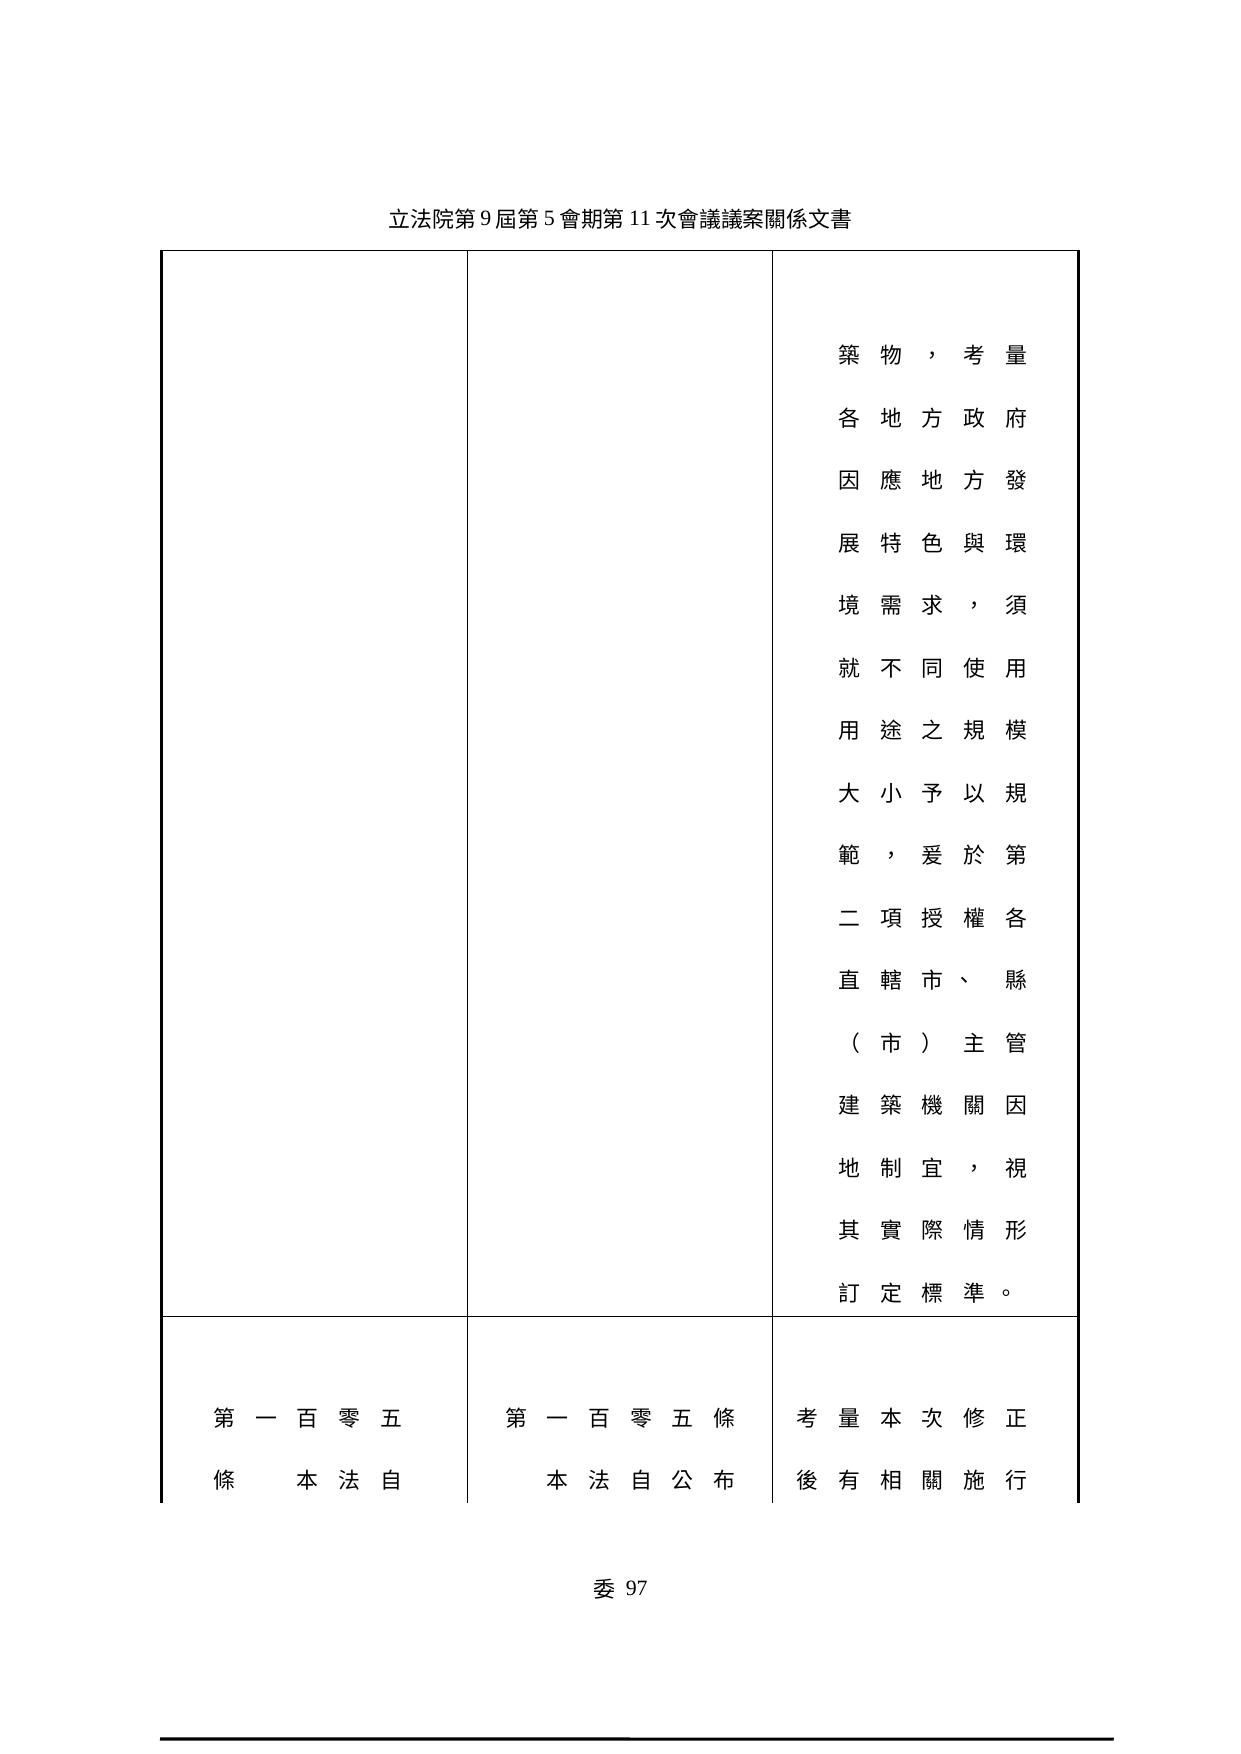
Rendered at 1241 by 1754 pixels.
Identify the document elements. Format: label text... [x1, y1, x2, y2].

table_cell 第一百零五條 本法自 [163, 1317, 467, 1503]
table_cell 築物，考量各地方政府因應地方發展特色與環境需求，須就不同使用用途之規模大小予以規範，爰於第二項授權各直轄市、縣（市）主管建築機關因地制宜，視其實際情形訂定標準。 [773, 251, 1077, 1316]
table_cell [468, 251, 772, 1316]
table_cell 第一百零五條 本法自公布 [468, 1317, 772, 1503]
table_cell 考量本次修正後有相關施行 [773, 1317, 1077, 1503]
table_cell [163, 251, 467, 1316]
